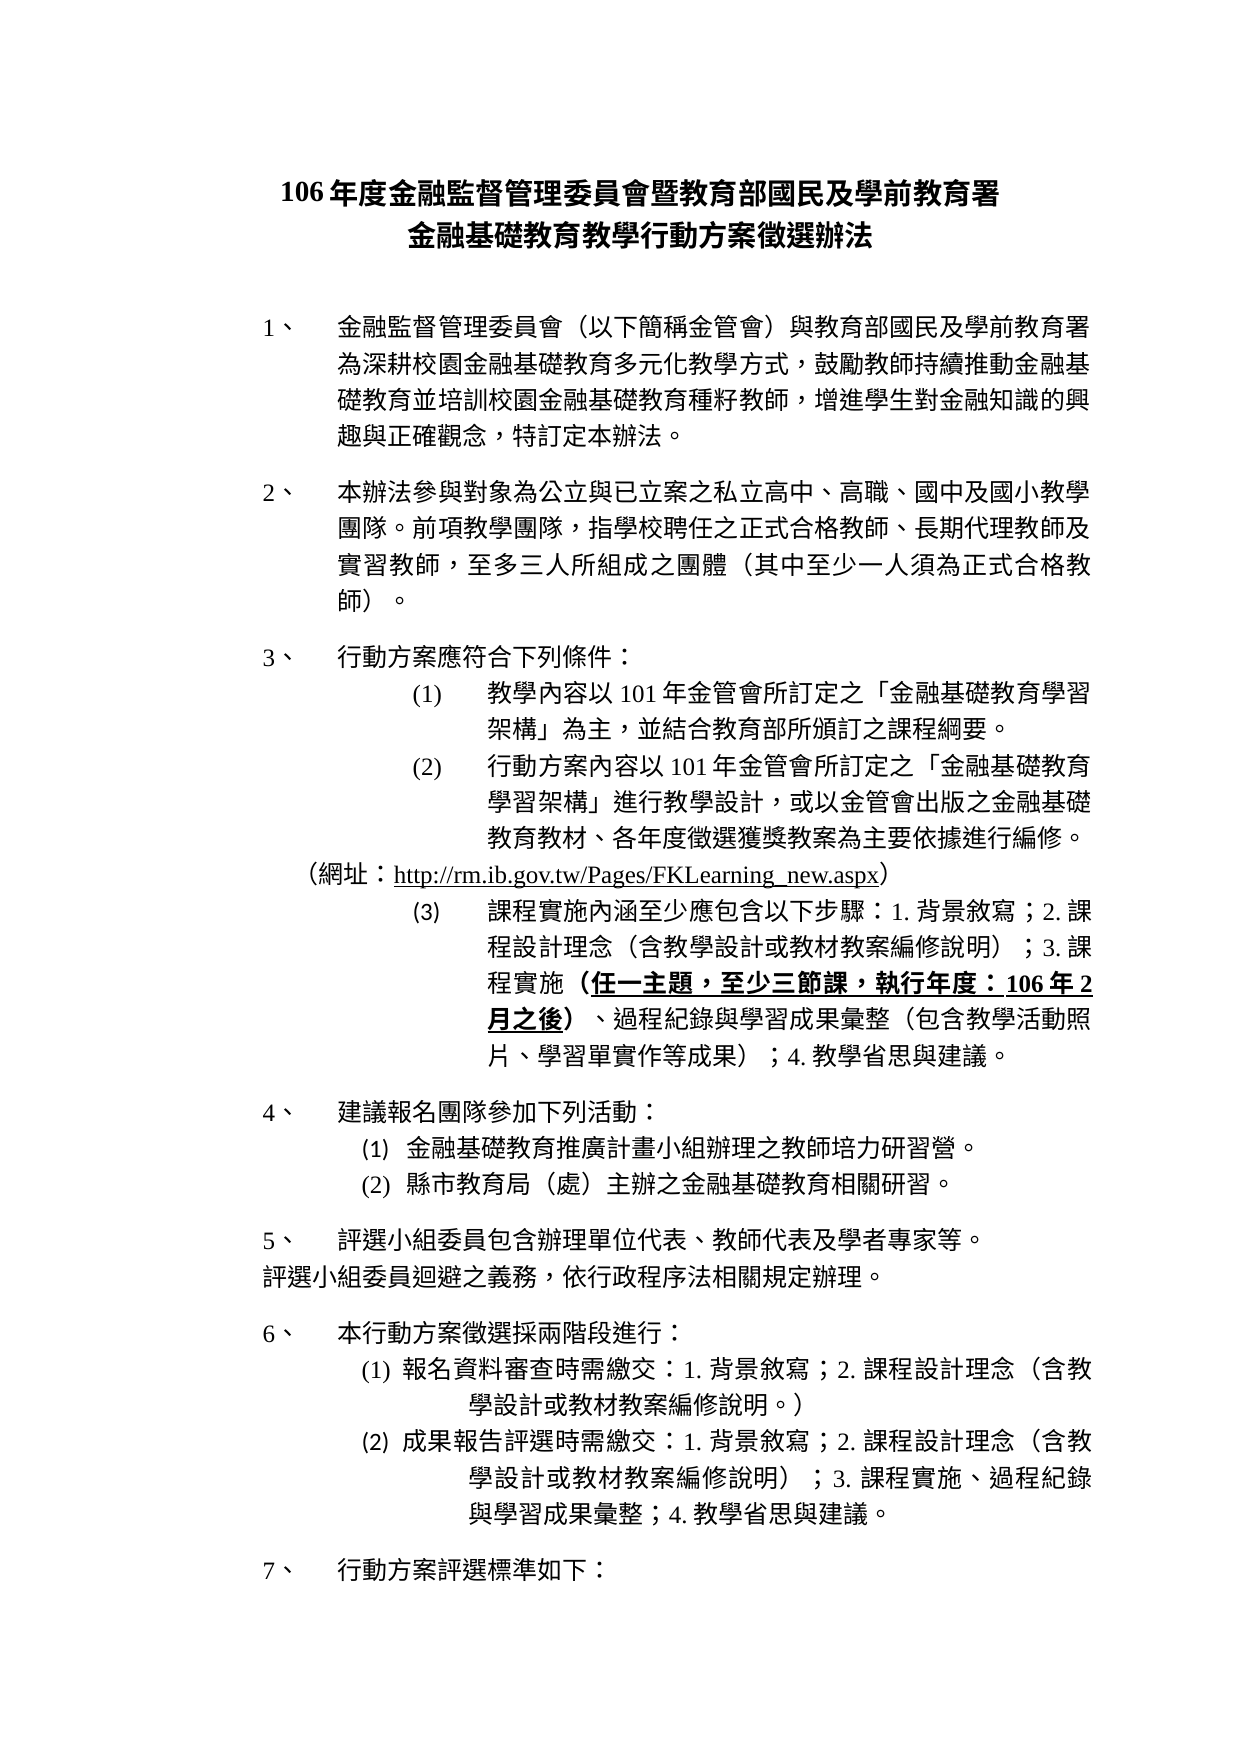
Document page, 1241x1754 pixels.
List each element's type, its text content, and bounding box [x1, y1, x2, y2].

list 報名資料審查時需繳交：1. 背景敘寫；2. 課程設計理念（含教學設計或教材教案編修說明。） [361, 1349, 1093, 1422]
list 金融監督管理委員會（以下簡稱金管會）與教育部國民及學前教育署為深耕校園金融基礎教育多元化教學方式，鼓勵教師持續推動金融基礎教育並培訓校園金融基礎教育種籽教師，增進學生對金融知識的興趣與正確觀念，特訂定本辦法。 [262, 308, 1093, 453]
list 金融基礎教育推廣計畫小組辦理之教師培力研習營。 [361, 1128, 1093, 1165]
text 106年度金融監督管理委員會暨教育部國民及學前教育署 [187, 150, 1093, 212]
list 行動方案應符合下列條件： [262, 637, 1093, 674]
text 評選小組委員迴避之義務，依行政程序法相關規定辦理。 [262, 1257, 1093, 1293]
text （網址：http://rm.ib.gov.tw/Pages/FKLearning_new.aspx） [262, 855, 1093, 891]
text 金融基礎教育教學行動方案徵選辦法 [187, 212, 1093, 254]
list 縣市教育局（處）主辦之金融基礎教育相關研習。 [361, 1165, 1093, 1201]
list 評選小組委員包含辦理單位代表、教師代表及學者專家等。 [262, 1221, 1093, 1257]
list 建議報名團隊參加下列活動： [262, 1092, 1093, 1128]
list 行動方案評選標準如下： [262, 1550, 1093, 1587]
list 成果報告評選時需繳交：1. 背景敘寫；2. 課程設計理念（含教學設計或教材教案編修說明）；3. 課程實施、過程紀錄與學習成果彙整；4. 教學省思與建議。 [361, 1422, 1093, 1531]
list 本辦法參與對象為公立與已立案之私立高中、高職、國中及國小教學團隊。前項教學團隊，指學校聘任之正式合格教師、長期代理教師及實習教師，至多三人所組成之團體（其中至少一人須為正式合格教師）。 [262, 473, 1093, 618]
list 教學內容以101年金管會所訂定之「金融基礎教育學習架構」為主，並結合教育部所頒訂之課程綱要。 [412, 674, 1093, 746]
list 課程實施內涵至少應包含以下步驟：1. 背景敘寫；2. 課程設計理念（含教學設計或教材教案編修說明）；3. 課程實施（任一主題，至少三節課，執行年度：106年2月之後）、過程紀錄與學習成果彙整（包含教學活動照片、學習單實作等成果）；4. 教學省思與建議。 [412, 891, 1093, 1072]
list 本行動方案徵選採兩階段進行： [262, 1313, 1093, 1349]
list 行動方案內容以101年金管會所訂定之「金融基礎教育學習架構」進行教學設計，或以金管會出版之金融基礎教育教材、各年度徵選獲獎教案為主要依據進行編修。 [412, 746, 1093, 855]
